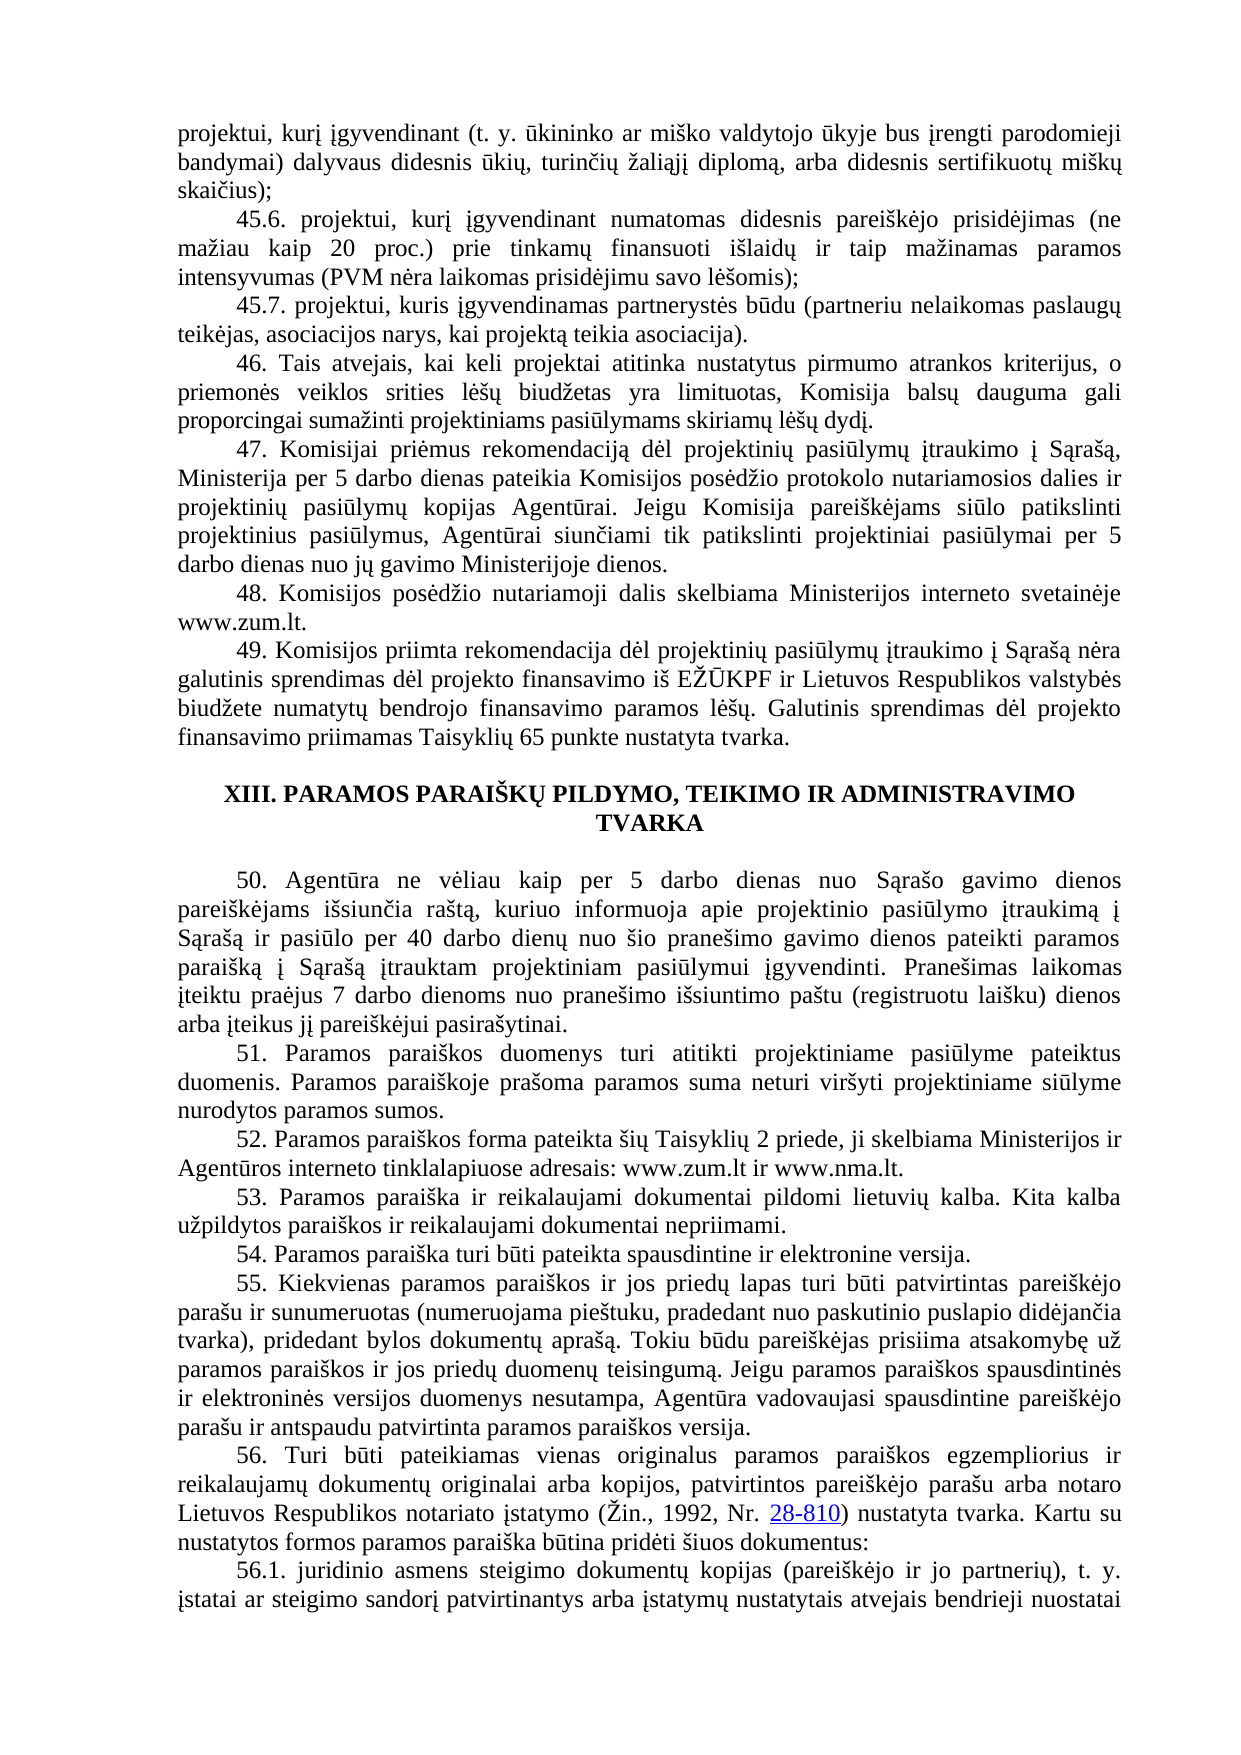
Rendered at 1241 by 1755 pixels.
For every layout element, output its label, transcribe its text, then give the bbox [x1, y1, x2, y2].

text 55. Kiekvienas paramos paraiškos ir jos priedų lapas turi būti patvirtintas pareiškėjo parašu ir sunumeruotas (numeruojama pieštuku, pradedant nuo paskutinio puslapio didėjančia tvarka), pridedant bylos dokumentų aprašą. Tokiu būdu pareiškėjas prisiima atsakomybę už paramos paraiškos ir jos priedų duomenų teisingumą. Jeigu paramos paraiškos spausdintinės ir elektroninės versijos duomenys nesutampa, Agentūra vadovaujasi spausdintine pareiškėjo parašu ir antspaudu patvirtinta paramos paraiškos versija. [177, 1268, 1122, 1441]
text projektui, kurį įgyvendinant (t. y. ūkininko ar miško valdytojo ūkyje bus įrengti parodomieji bandymai) dalyvaus didesnis ūkių, turinčių žaliąjį diplomą, arba didesnis sertifikuotų miškų skaičius); [177, 118, 1122, 204]
text 48. Komisijos posėdžio nutariamoji dalis skelbiama Ministerijos interneto svetainėje www.zum.lt. [177, 578, 1122, 636]
text 56. Turi būti pateikiamas vienas originalus paramos paraiškos egzempliorius ir reikalaujamų dokumentų originalai arba kopijos, patvirtintos pareiškėjo parašu arba notaro Lietuvos Respublikos notariato įstatymo (Žin., 1992, Nr. 28-810) nustatyta tvarka. Kartu su nustatytos formos paramos paraiška būtina pridėti šiuos dokumentus: [177, 1441, 1122, 1556]
text 49. Komisijos priimta rekomendacija dėl projektinių pasiūlymų įtraukimo į Sąrašą nėra galutinis sprendimas dėl projekto finansavimo iš EŽŪKPF ir Lietuvos Respublikos valstybės biudžete numatytų bendrojo finansavimo paramos lėšų. Galutinis sprendimas dėl projekto finansavimo priimamas Taisyklių 65 punkte nustatyta tvarka. [177, 636, 1122, 751]
text 46. Tais atvejais, kai keli projektai atitinka nustatytus pirmumo atrankos kriterijus, o priemonės veiklos srities lėšų biudžetas yra limituotas, Komisija balsų dauguma gali proporcingai sumažinti projektiniams pasiūlymams skiriamų lėšų dydį. [177, 348, 1122, 434]
text 51. Paramos paraiškos duomenys turi atitikti projektiniame pasiūlyme pateiktus duomenis. Paramos paraiškoje prašoma paramos suma neturi viršyti projektiniame siūlyme nurodytos paramos sumos. [177, 1038, 1122, 1124]
text 45.7. projektui, kuris įgyvendinamas partnerystės būdu (partneriu nelaikomas paslaugų teikėjas, asociacijos narys, kai projektą teikia asociacija). [177, 291, 1122, 348]
text 45.6. projektui, kurį įgyvendinant numatomas didesnis pareiškėjo prisidėjimas (ne mažiau kaip 20 proc.) prie tinkamų finansuoti išlaidų ir taip mažinamas paramos intensyvumas (PVM nėra laikomas prisidėjimu savo lėšomis); [177, 204, 1122, 291]
text 50. Agentūra ne vėliau kaip per 5 darbo dienas nuo Sąrašo gavimo dienos pareiškėjams išsiunčia raštą, kuriuo informuoja apie projektinio pasiūlymo įtraukimą į Sąrašą ir pasiūlo per 40 darbo dienų nuo šio pranešimo gavimo dienos pateikti paramos paraišką į Sąrašą įtrauktam projektiniam pasiūlymui įgyvendinti. Pranešimas laikomas įteiktu praėjus 7 darbo dienoms nuo pranešimo išsiuntimo paštu (registruotu laišku) dienos arba įteikus jį pareiškėjui pasirašytinai. [177, 866, 1122, 1038]
text 47. Komisijai priėmus rekomendaciją dėl projektinių pasiūlymų įtraukimo į Sąrašą, Ministerija per 5 darbo dienas pateikia Komisijos posėdžio protokolo nutariamosios dalies ir projektinių pasiūlymų kopijas Agentūrai. Jeigu Komisija pareiškėjams siūlo patikslinti projektinius pasiūlymus, Agentūrai siunčiami tik patikslinti projektiniai pasiūlymai per 5 darbo dienas nuo jų gavimo Ministerijoje dienos. [177, 434, 1122, 578]
text 54. Paramos paraiška turi būti pateikta spausdintine ir elektronine versija. [177, 1239, 1122, 1268]
text 56.1. juridinio asmens steigimo dokumentų kopijas (pareiškėjo ir jo partnerių), t. y. įstatai ar steigimo sandorį patvirtinantys arba įstatymų nustatytais atvejais bendrieji nuostatai [177, 1556, 1122, 1613]
text XIII. PARAMOS PARAIŠKŲ PILDYMO, TEIKIMO IR ADMINISTRAVIMO TVARKA [177, 779, 1122, 837]
text 52. Paramos paraiškos forma pateikta šių Taisyklių 2 priede, ji skelbiama Ministerijos ir Agentūros interneto tinklalapiuose adresais: www.zum.lt ir www.nma.lt. [177, 1124, 1122, 1182]
text 53. Paramos paraiška ir reikalaujami dokumentai pildomi lietuvių kalba. Kita kalba užpildytos paraiškos ir reikalaujami dokumentai nepriimami. [177, 1182, 1122, 1239]
